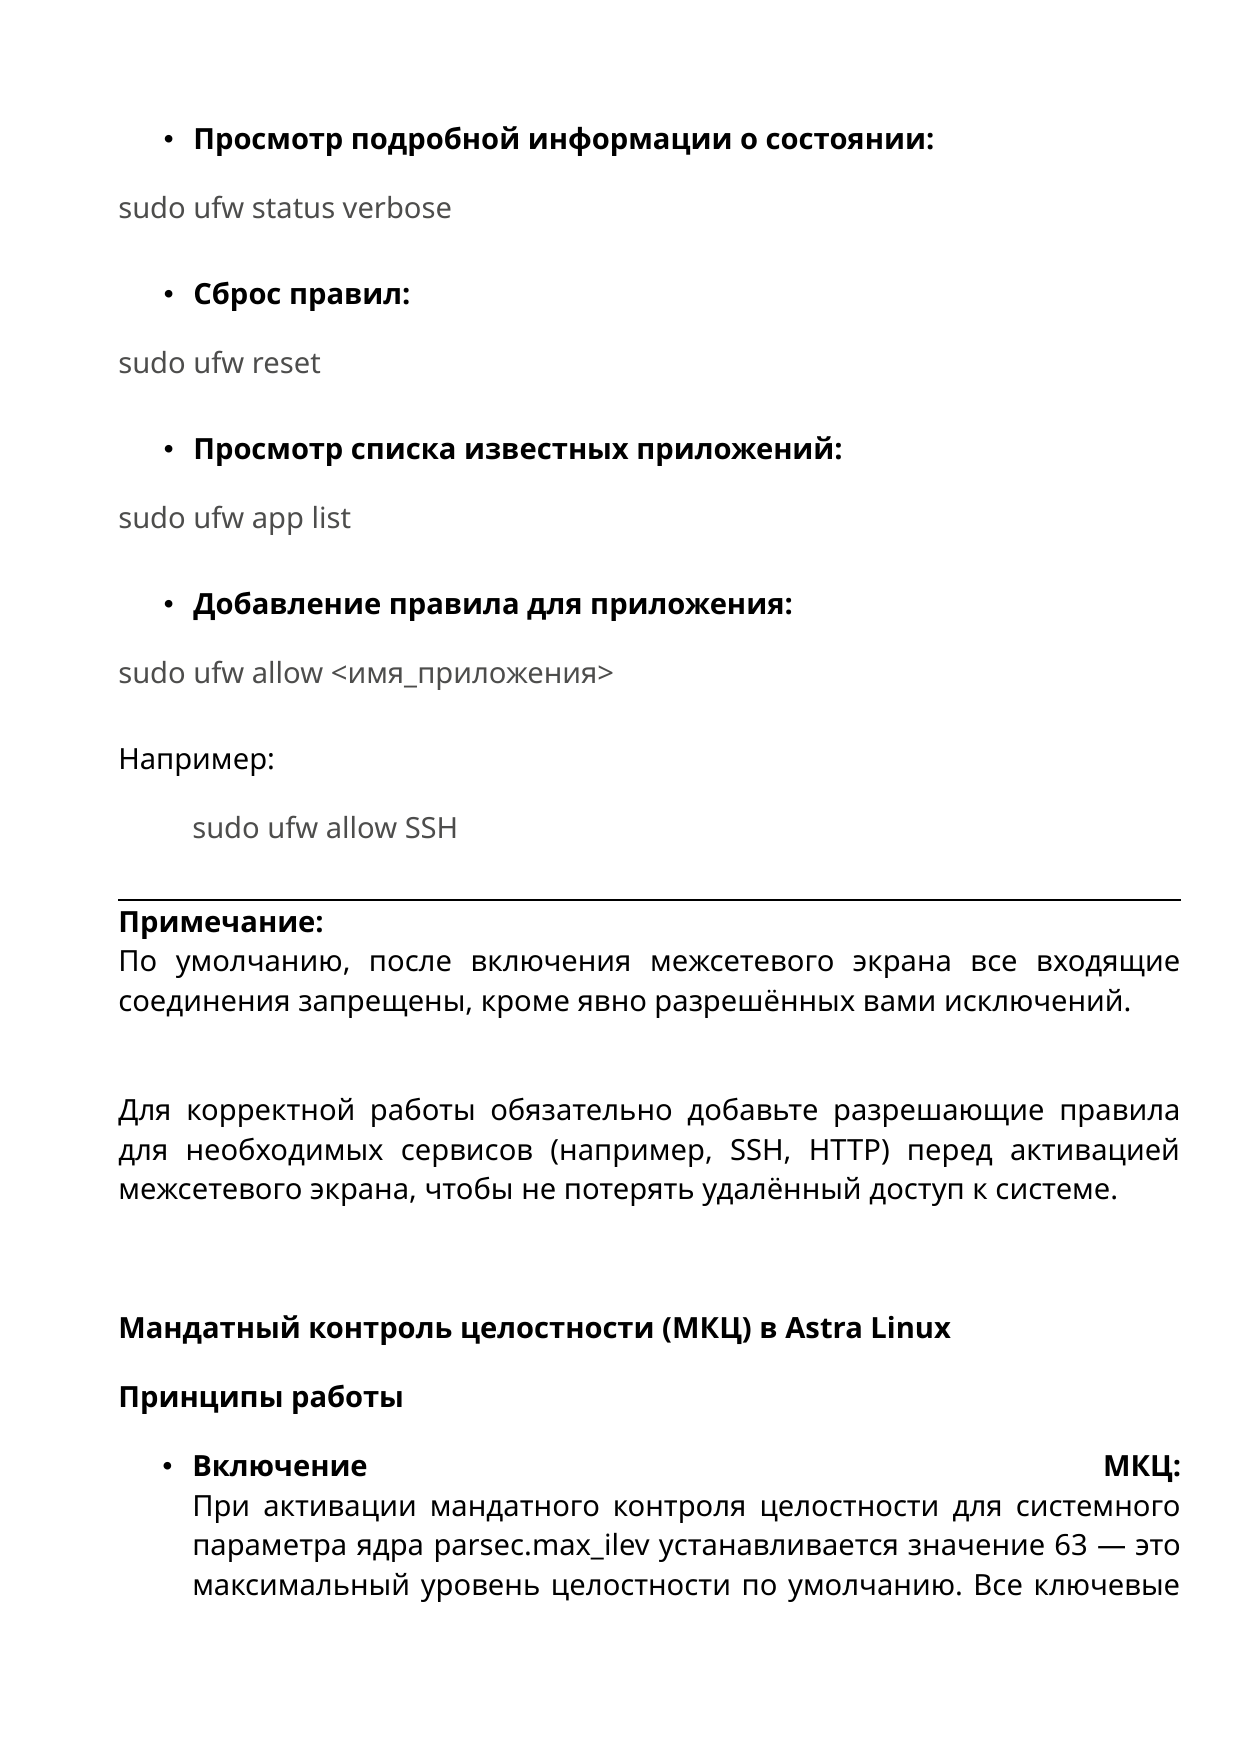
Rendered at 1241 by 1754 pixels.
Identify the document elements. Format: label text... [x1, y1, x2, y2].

text sudo ufw reset [118, 342, 1181, 382]
list Сброс правил: [164, 273, 1181, 313]
list sudo ufw allow SSH [162, 807, 1181, 847]
list Просмотр списка известных приложений: [164, 428, 1181, 468]
list Включение МКЦ: При активации мандатного контроля целостности для системного параметра ядра parsec.max_ilev устанавливается значение 63 — это максимальный уровень целостности по умолчанию. Все ключевые [162, 1445, 1181, 1604]
text Примечание: По умолчанию, после включения межсетевого экрана все входящие соединения запрещены, кроме явно разрешённых вами исключений. [118, 901, 1181, 1020]
text Принципы работы [118, 1376, 1181, 1416]
list Просмотр подробной информации о состоянии: [164, 118, 1181, 158]
text sudo ufw status verbose [118, 187, 1181, 227]
subtitle Мандатный контроль целостности (МКЦ) в Astra Linux [118, 1307, 1181, 1347]
text Для корректной работы обязательно добавьте разрешающие правила для необходимых сервисов (например, SSH, HTTP) перед активацией межсетевого экрана, чтобы не потерять удалённый доступ к системе. [118, 1049, 1181, 1208]
text Например: [118, 738, 1181, 778]
text sudo ufw app list [118, 497, 1181, 537]
list Добавление правила для приложения: [164, 583, 1181, 623]
text sudo ufw allow <имя_приложения> [118, 652, 1181, 692]
